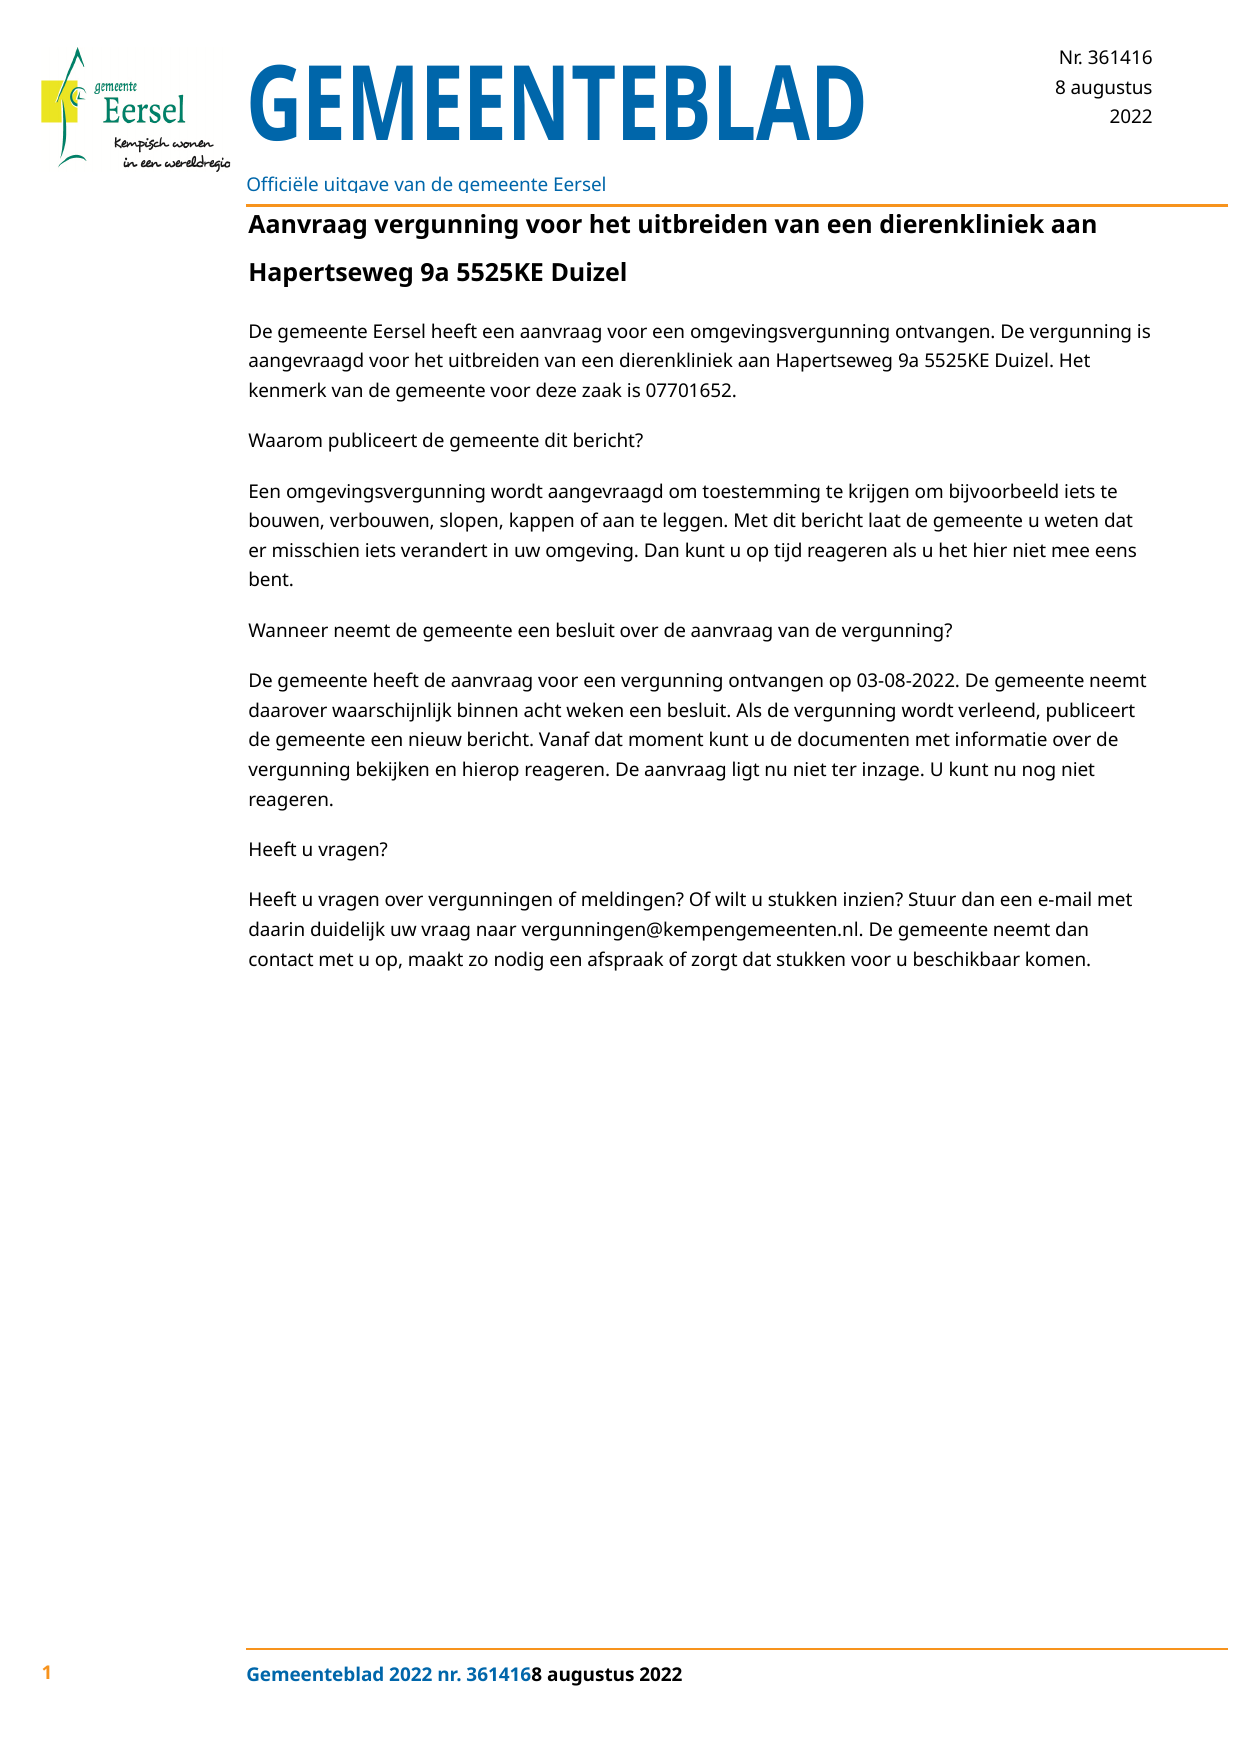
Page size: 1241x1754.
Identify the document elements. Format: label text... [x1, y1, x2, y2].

text Heeft u vragen? [248, 836, 1152, 862]
text Wanneer neemt de gemeente een besluit over de aanvraag van de vergunning? [248, 617, 1152, 643]
text De gemeente heeft de aanvraag voor een vergunning ontvangen op 03-08-2022. De gemeente neemt daarover waarschijnlijk binnen acht weken een besluit. Als de vergunning wordt verleend, publiceert de gemeente een nieuw bericht. Vanaf dat moment kunt u de documenten met informatie over de vergunning bekijken en hierop reageren. De aanvraag ligt nu niet ter inzage. U kunt nu nog niet reageren. [248, 667, 1152, 812]
text Een omgevingsvergunning wordt aangevraagd om toestemming te krijgen om bijvoorbeeld iets te bouwen, verbouwen, slopen, kappen of aan te leggen. Met dit bericht laat de gemeente u weten dat er misschien iets verandert in uw omgeving. Dan kunt u op tijd reageren als u het hier niet mee eens bent. [248, 478, 1152, 592]
picture [41, 47, 231, 172]
text De gemeente Eersel heeft een aanvraag voor een omgevingsvergunning ontvangen. De vergunning is aangevraagd voor het uitbreiden van een dierenkliniek aan Hapertseweg 9a 5525KE Duizel. Het kenmerk van de gemeente voor deze zaak is 07701652. [248, 318, 1152, 403]
text Heeft u vragen over vergunningen of meldingen? Of wilt u stukken inzien? Stuur dan een e-mail met daarin duidelijk uw vraag naar vergunningen@kempengemeenten.nl. De gemeente neemt dan contact met u op, maakt zo nodig een afspraak of zorgt dat stukken voor u beschikbaar komen. [248, 887, 1152, 972]
text Aanvraag vergunning voor het uitbreiden van een dierenkliniek aan Hapertseweg 9a 5525KE Duizel [248, 207, 1152, 288]
text Waarom publiceert de gemeente dit bericht? [248, 427, 1152, 453]
